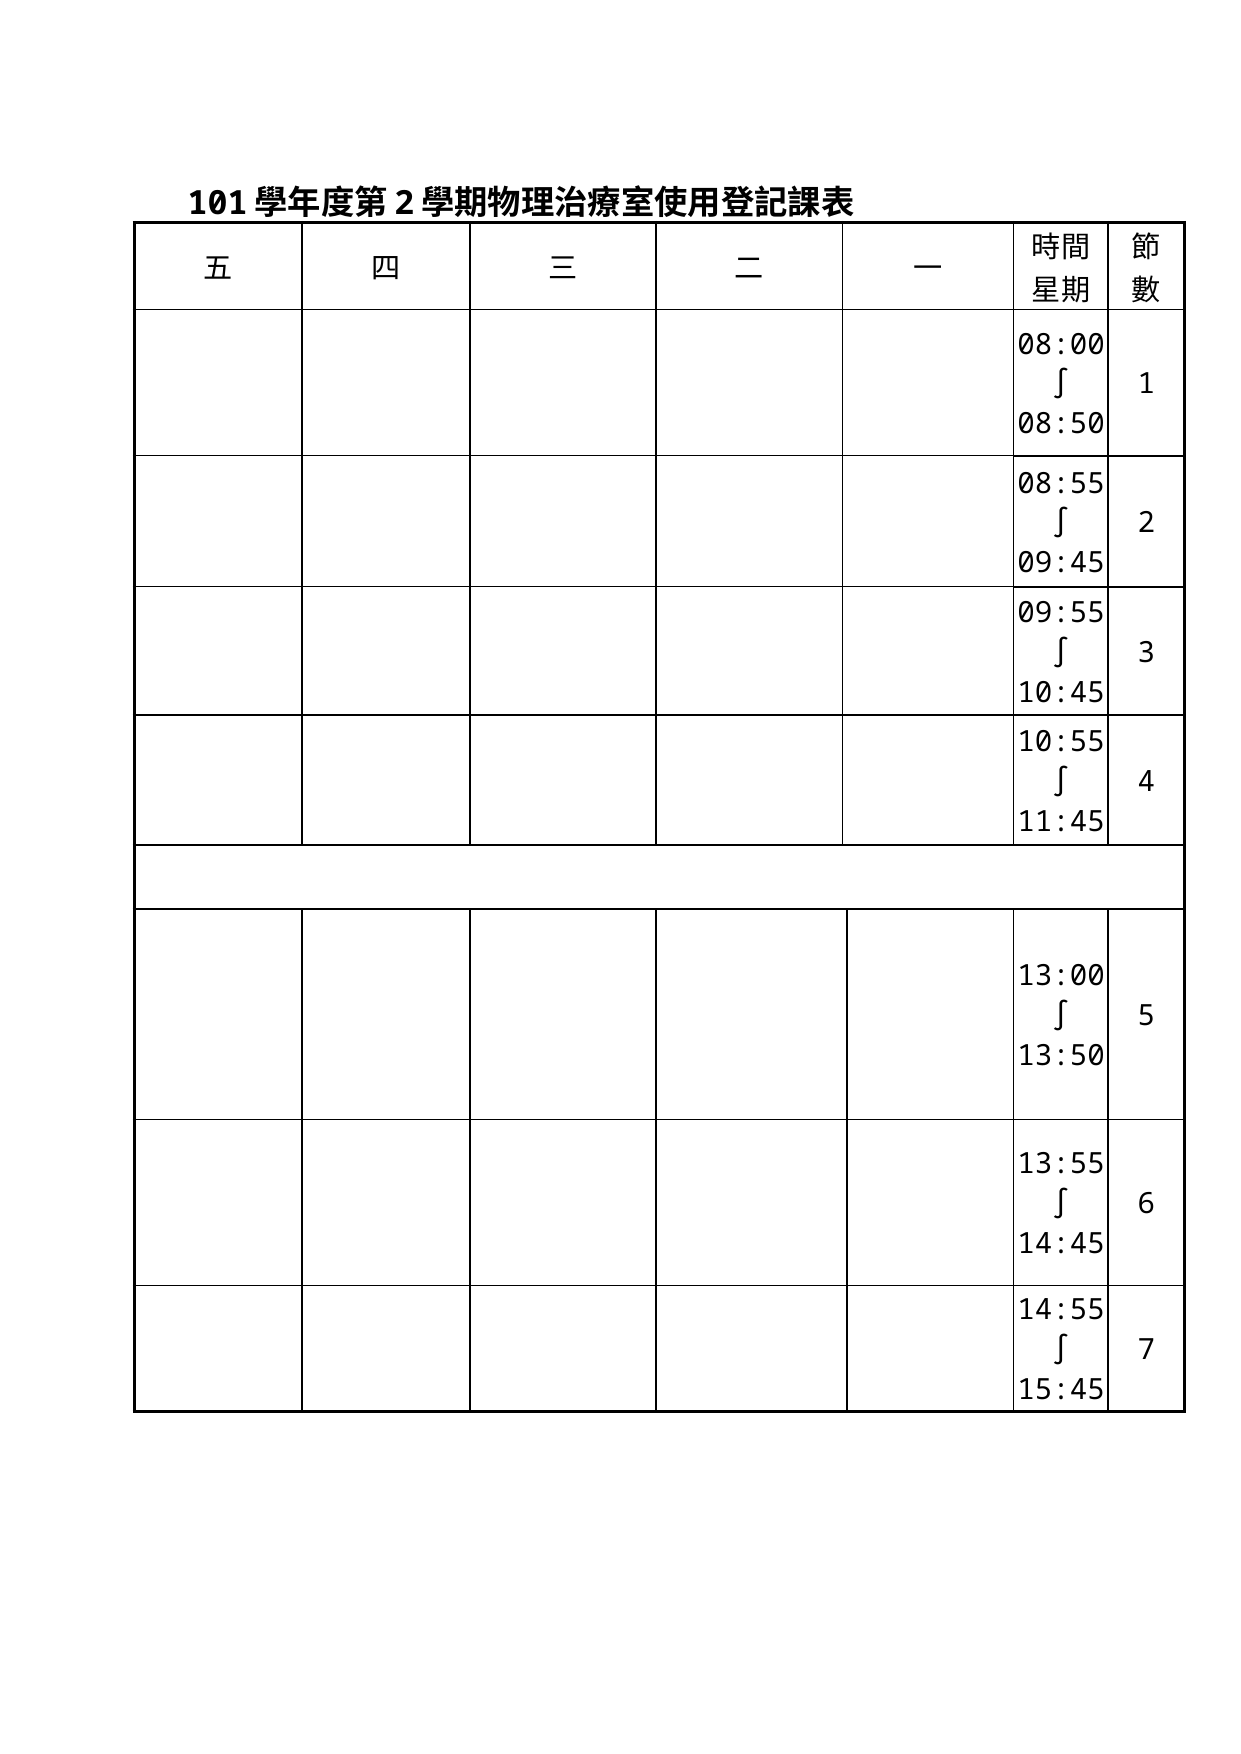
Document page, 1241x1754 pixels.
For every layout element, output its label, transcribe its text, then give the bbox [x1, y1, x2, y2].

table_cell [136, 310, 301, 455]
table_cell [136, 1286, 301, 1410]
table_cell [303, 1120, 469, 1284]
table_cell 2 [1109, 457, 1183, 586]
table_cell 5 [1109, 910, 1183, 1118]
table_header 四 [303, 224, 469, 308]
table_cell [136, 587, 301, 714]
table_cell 6 [1109, 1120, 1183, 1284]
table_cell [657, 456, 842, 586]
table_cell [657, 1286, 846, 1410]
text 101學年度第2學期物理治療室使用登記課表 [187, 158, 1053, 221]
table_cell [303, 456, 469, 586]
table_cell [657, 310, 842, 455]
table_header 時間 星期 [1014, 224, 1107, 308]
table_cell 13:00 ∫ 13:50 [1014, 910, 1107, 1118]
table_cell 14:55 ∫ 15:45 [1014, 1286, 1107, 1410]
table_cell [303, 1286, 469, 1410]
table_cell [136, 456, 301, 586]
table_cell [843, 310, 1013, 455]
table_cell [848, 910, 1013, 1118]
table_cell 08:00 ∫ 08:50 [1014, 310, 1107, 455]
table_header 一 [843, 224, 1013, 308]
table_cell [657, 587, 842, 714]
table_cell [843, 587, 1013, 714]
table_cell [471, 910, 655, 1118]
table_cell [657, 910, 846, 1118]
table_cell [136, 846, 1183, 908]
table_cell [303, 587, 469, 714]
table_cell [136, 1120, 301, 1284]
table_header 三 [471, 224, 655, 308]
table_cell 10:55 ∫ 11:45 [1014, 716, 1107, 844]
table_cell [471, 716, 655, 844]
table_cell [843, 456, 1013, 586]
table_cell [136, 716, 301, 844]
table_cell [136, 910, 301, 1118]
table_cell [471, 1120, 655, 1284]
table_cell [471, 310, 655, 455]
table_cell 4 [1109, 716, 1183, 844]
table_cell 1 [1109, 310, 1183, 455]
table_cell 13:55 ∫ 14:45 [1014, 1120, 1107, 1284]
table_cell [471, 1286, 655, 1410]
table_cell [303, 716, 469, 844]
table_cell 7 [1109, 1286, 1183, 1410]
table_header 二 [657, 224, 842, 308]
table_cell [657, 716, 842, 844]
table_header 五 [136, 224, 301, 308]
table_cell 09:55 ∫ 10:45 [1014, 588, 1107, 714]
table_cell [848, 1286, 1013, 1410]
table_cell 08:55 ∫ 09:45 [1014, 457, 1107, 586]
table_cell [303, 910, 469, 1118]
table_cell [848, 1120, 1013, 1284]
table_cell [657, 1120, 846, 1284]
table_cell 3 [1109, 588, 1183, 714]
table_cell [843, 716, 1013, 844]
table_header 節數 [1109, 224, 1183, 308]
table_cell [471, 456, 655, 586]
table_cell [303, 310, 469, 455]
table_cell [471, 587, 655, 714]
